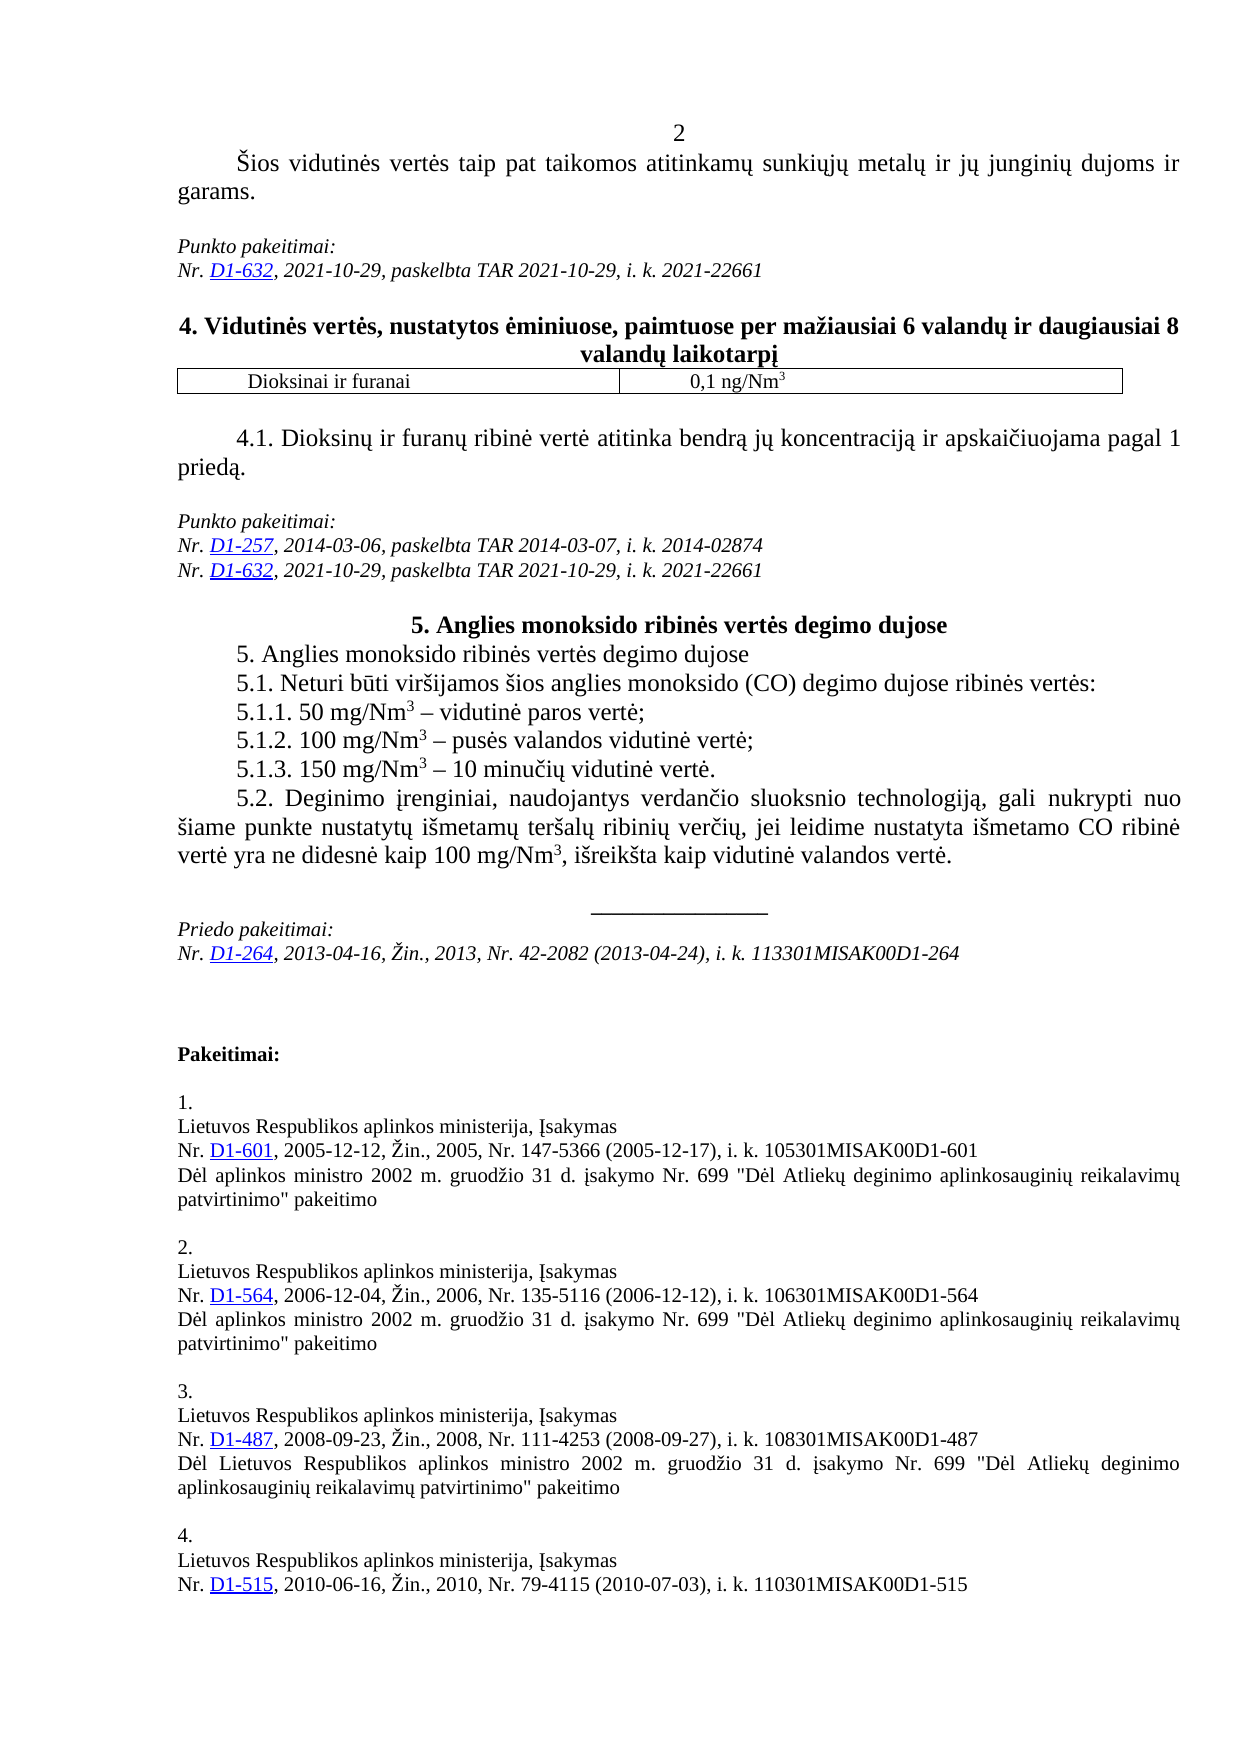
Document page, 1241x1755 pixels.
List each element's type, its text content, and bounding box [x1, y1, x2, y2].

text 5.1.2. 100 mg/Nm3 – pusės valandos vidutinė vertė; [177, 725, 1181, 754]
text 4. [177, 1523, 1181, 1547]
text Punkto pakeitimai: [177, 234, 1181, 258]
table_header Dioksinai ir furanai [178, 369, 619, 393]
text 4. Vidutinės vertės, nustatytos ėminiuose, paimtuose per mažiausiai 6 valandų ir daugiausiai 8 valandų laikotarpį [177, 311, 1181, 368]
text 4.1. Dioksinų ir furanų ribinė vertė atitinka bendrą jų koncentraciją ir apskaičiuojama pagal 1 priedą. [177, 423, 1181, 481]
text 1. [177, 1090, 1181, 1114]
text Nr. D1-632, 2021-10-29, paskelbta TAR 2021-10-29, i. k. 2021-22661 [177, 258, 1181, 282]
text 5.1.3. 150 mg/Nm3 – 10 minučių vidutinė vertė. [177, 754, 1181, 783]
text 5.1.1. 50 mg/Nm3 – vidutinė paros vertė; [177, 697, 1181, 725]
text 3. [177, 1379, 1181, 1403]
table_header 0,1 ng/Nm3 [620, 369, 1122, 393]
text Šios vidutinės vertės taip pat taikomos atitinkamų sunkiųjų metalų ir jų junginių dujoms ir garams. [177, 148, 1181, 205]
text 5.1. Neturi būti viršijamos šios anglies monoksido (CO) degimo dujose ribinės vertės: [177, 668, 1181, 697]
text Nr. D1-601, 2005-12-12, Žin., 2005, Nr. 147-5366 (2005-12-17), i. k. 105301MISAK00D1-601 [177, 1138, 1181, 1162]
text Nr. D1-564, 2006-12-04, Žin., 2006, Nr. 135-5116 (2006-12-12), i. k. 106301MISAK00D1-564 [177, 1283, 1181, 1307]
text 5. Anglies monoksido ribinės vertės degimo dujose [177, 610, 1181, 639]
text Punkto pakeitimai: [177, 509, 1181, 533]
text Nr. D1-487, 2008-09-23, Žin., 2008, Nr. 111-4253 (2008-09-27), i. k. 108301MISAK00D1-487 [177, 1427, 1181, 1451]
text Nr. D1-515, 2010-06-16, Žin., 2010, Nr. 79-4115 (2010-07-03), i. k. 110301MISAK00D1-515 [177, 1572, 1181, 1596]
text Priedo pakeitimai: [177, 917, 1181, 941]
text Lietuvos Respublikos aplinkos ministerija, Įsakymas [177, 1547, 1181, 1572]
text Dėl Lietuvos Respublikos aplinkos ministro 2002 m. gruodžio 31 d. įsakymo Nr. 699 "Dėl Atliekų deginimo aplinkosauginių reikalavimų patvirtinimo" pakeitimo [177, 1451, 1181, 1499]
text Dėl aplinkos ministro 2002 m. gruodžio 31 d. įsakymo Nr. 699 "Dėl Atliekų deginimo aplinkosauginių reikalavimų patvirtinimo" pakeitimo [177, 1307, 1181, 1355]
text Nr. D1-264, 2013-04-16, Žin., 2013, Nr. 42-2082 (2013-04-24), i. k. 113301MISAK00D1-264 [177, 941, 1181, 965]
text Lietuvos Respublikos aplinkos ministerija, Įsakymas [177, 1259, 1181, 1283]
text Pakeitimai: [177, 1042, 1181, 1066]
text Lietuvos Respublikos aplinkos ministerija, Įsakymas [177, 1114, 1181, 1138]
text 5.2. Deginimo įrenginiai, naudojantys verdančio sluoksnio technologiją, gali nukrypti nuo šiame punkte nustatytų išmetamų teršalų ribinių verčių, jei leidime nustatyta išmetamo CO ribinė vertė yra ne didesnė kaip 100 mg/Nm3, išreikšta kaip vidutinė valandos vertė. [177, 783, 1181, 869]
text _________________ [177, 893, 1181, 917]
text 5. Anglies monoksido ribinės vertės degimo dujose [177, 639, 1181, 668]
text Dėl aplinkos ministro 2002 m. gruodžio 31 d. įsakymo Nr. 699 "Dėl Atliekų deginimo aplinkosauginių reikalavimų patvirtinimo" pakeitimo [177, 1162, 1181, 1211]
text Nr. D1-632, 2021-10-29, paskelbta TAR 2021-10-29, i. k. 2021-22661 [177, 557, 1181, 582]
text Nr. D1-257, 2014-03-06, paskelbta TAR 2014-03-07, i. k. 2014-02874 [177, 533, 1181, 557]
text 2. [177, 1235, 1181, 1259]
text Lietuvos Respublikos aplinkos ministerija, Įsakymas [177, 1403, 1181, 1427]
